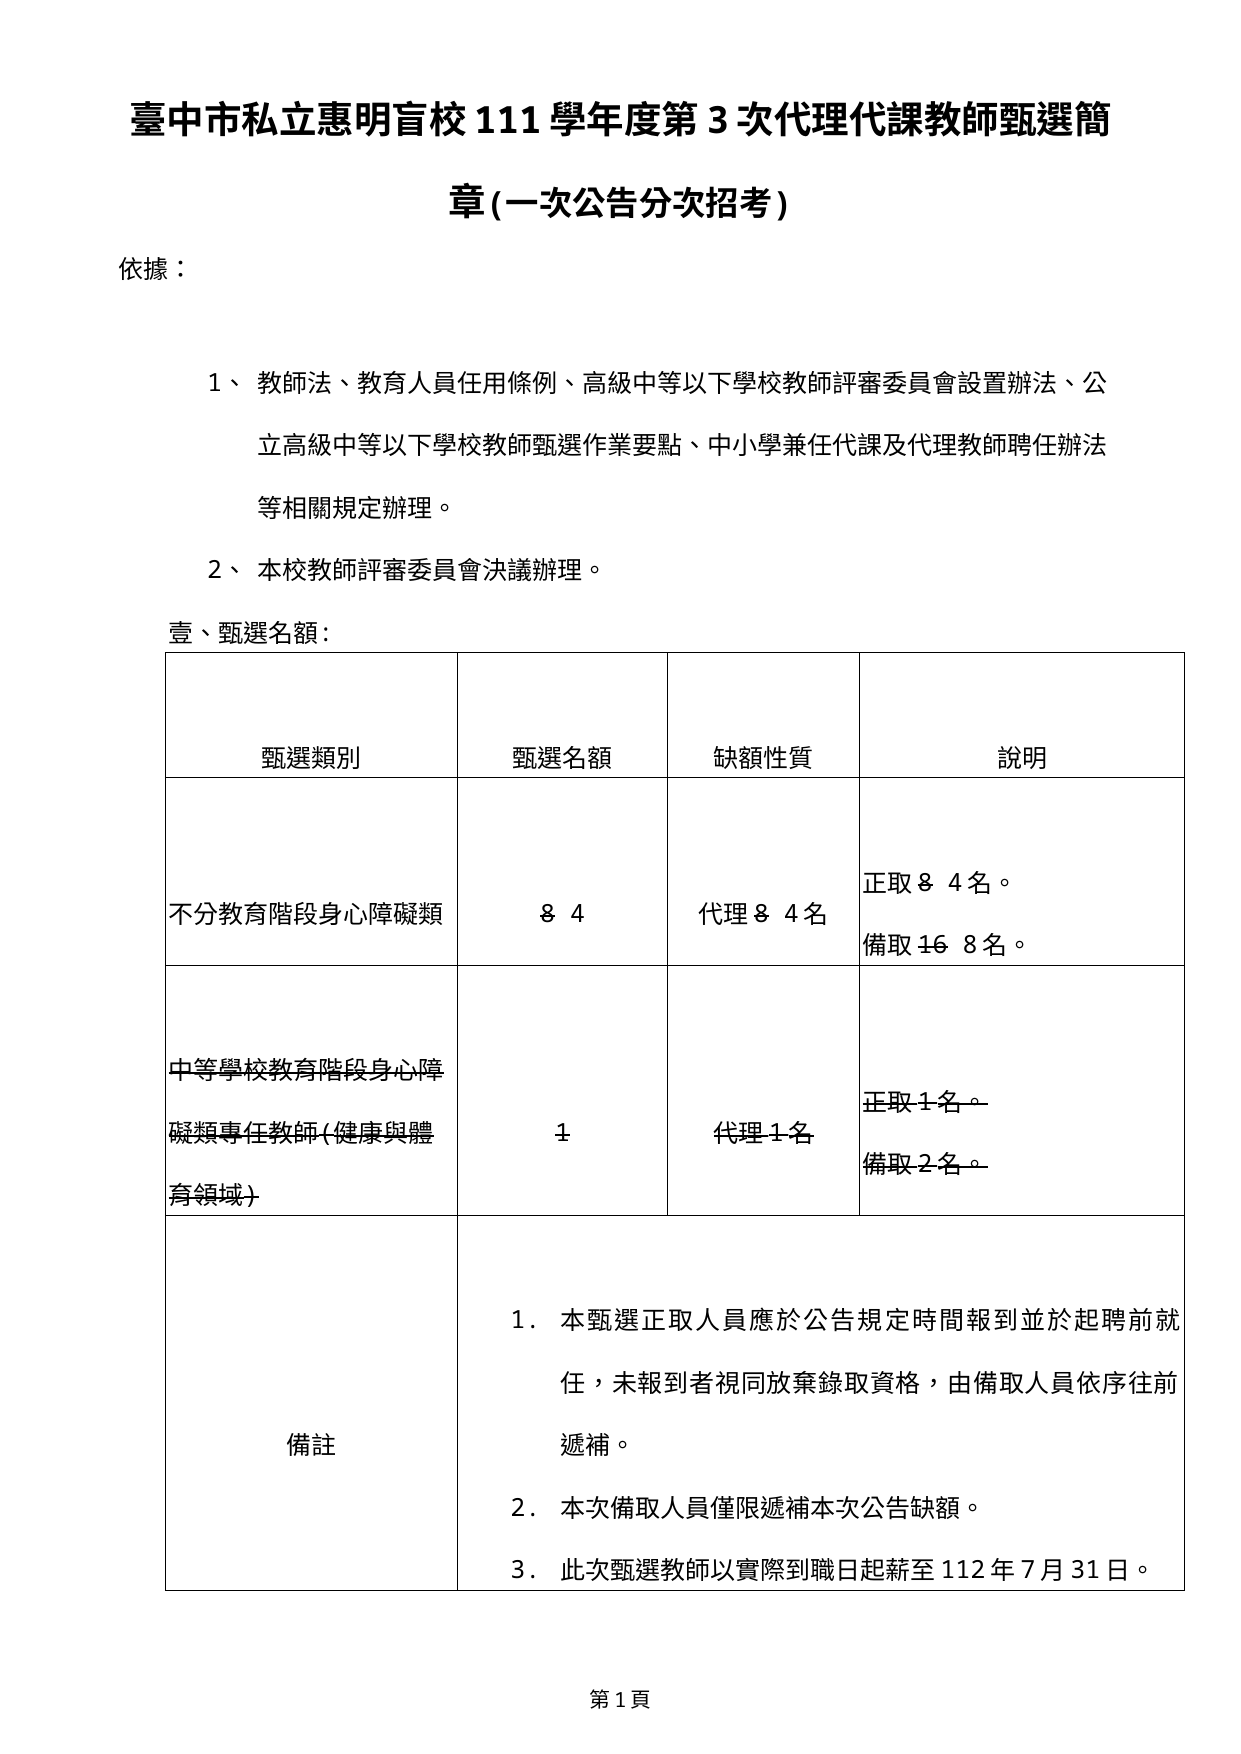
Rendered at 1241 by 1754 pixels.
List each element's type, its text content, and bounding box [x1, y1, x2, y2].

table_cell 代理1名 [668, 966, 859, 1215]
table_header 缺額性質 [668, 653, 859, 777]
table_cell 8 4 [458, 778, 667, 965]
table_cell 不分教育階段身心障礙類 [166, 778, 457, 965]
list 甄選名額: [168, 590, 1122, 652]
text 臺中市私立惠明盲校111學年度第3次代理代課教師甄選簡章(一次公告分次招考) [118, 90, 1122, 226]
text 依據： [118, 253, 1122, 285]
list 教師法、教育人員任用條例、高級中等以下學校教師評審委員會設置辦法、公立高級中等以下學校教師甄選作業要點、中小學兼任代課及代理教師聘任辦法等相關規定辦理。 [207, 340, 1122, 527]
list 本校教師評審委員會決議辦理。 [207, 527, 1122, 590]
table_cell 中等學校教育階段身心障礙類專任教師(健康與體育領域) [166, 966, 457, 1215]
table_cell 本甄選正取人員應於公告規定時間報到並於起聘前就任，未報到者視同放棄錄取資格，由備取人員依序往前遞補。 本次備取人員僅限遞補本次公告缺額。 此次甄選教師以實際到職日起薪至112年7月31日。 [458, 1216, 1184, 1590]
table_cell 備註 [166, 1216, 457, 1590]
table_cell 正取1名。 備取2名。 [860, 966, 1184, 1215]
table_header 甄選名額 [458, 653, 667, 777]
table_header 甄選類別 [166, 653, 457, 777]
table_header 說明 [860, 653, 1184, 777]
table_cell 正取8 4名。 備取16 8名。 [860, 778, 1184, 965]
table_cell 1 [458, 966, 667, 1215]
table_cell 代理8 4名 [668, 778, 859, 965]
